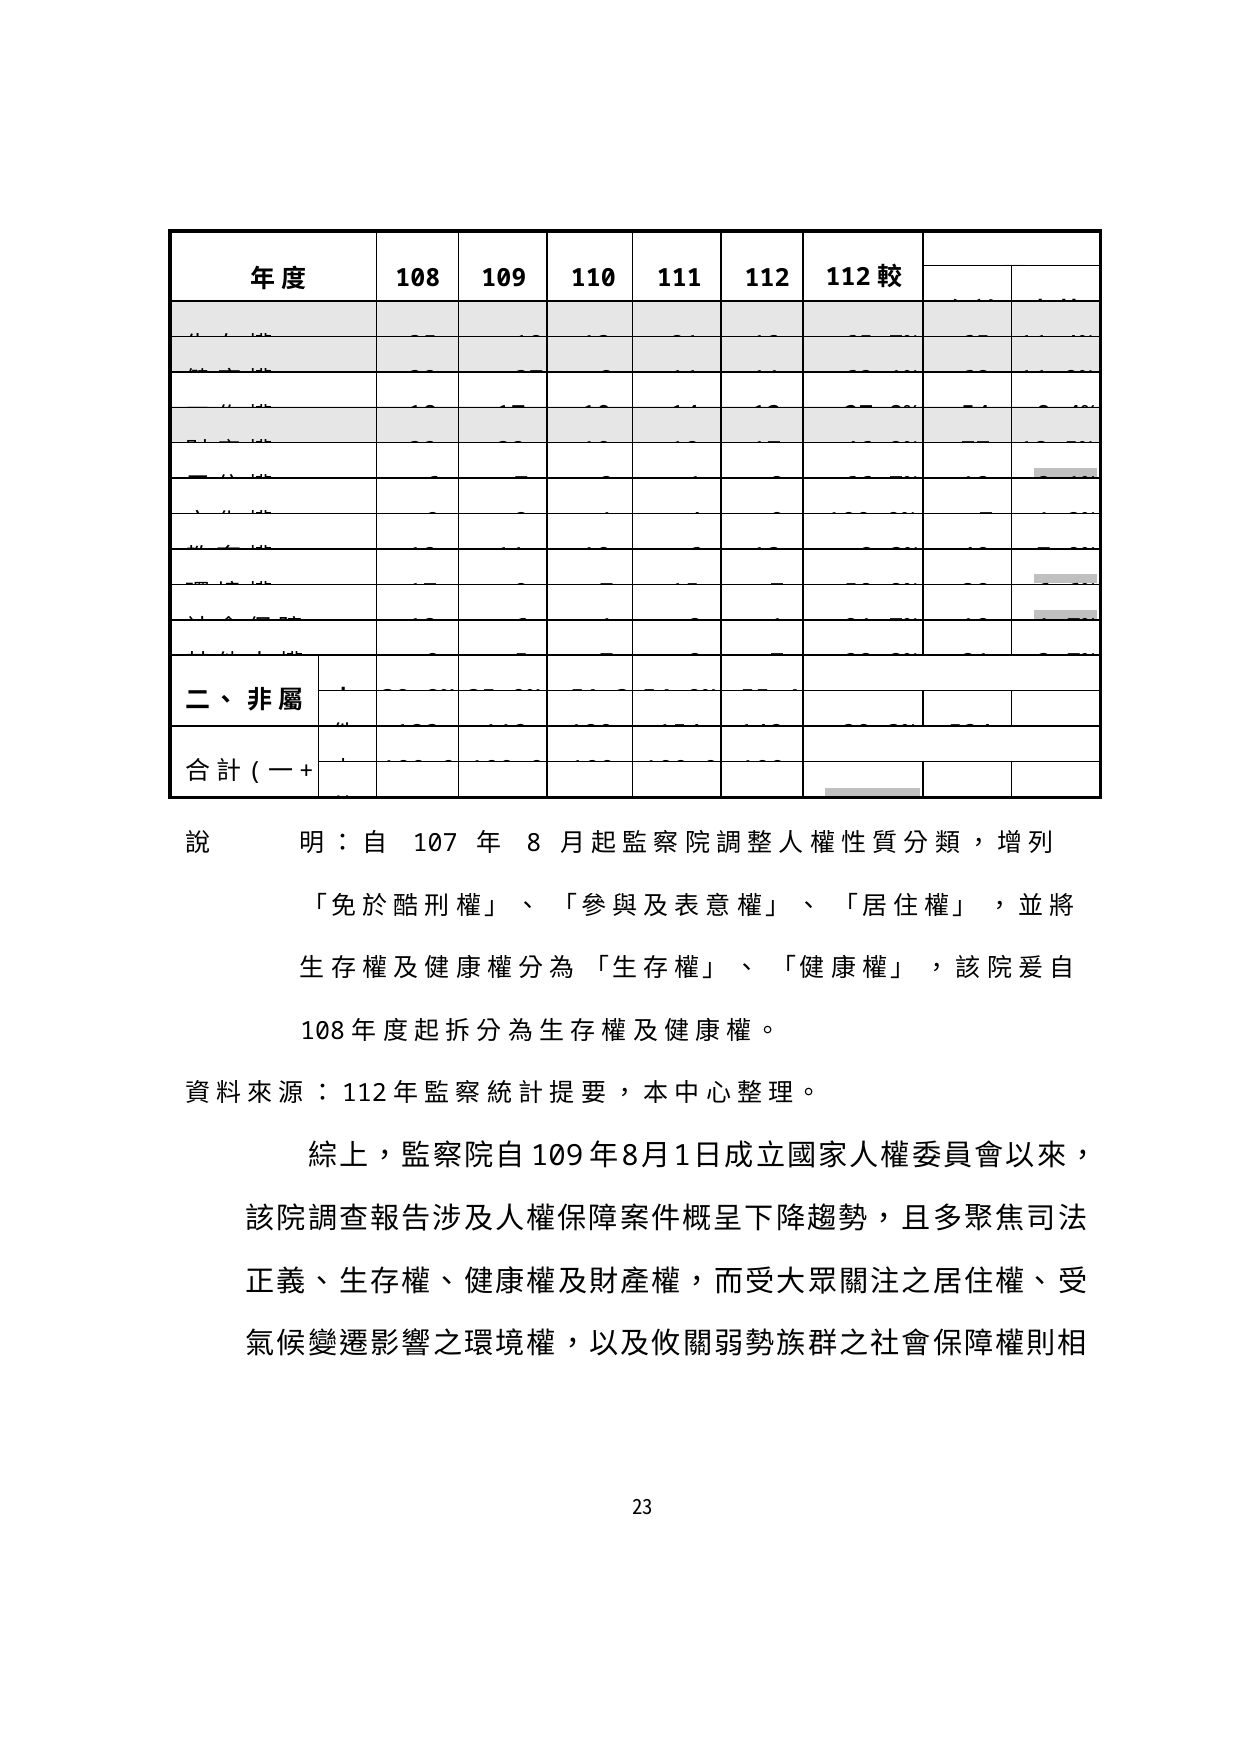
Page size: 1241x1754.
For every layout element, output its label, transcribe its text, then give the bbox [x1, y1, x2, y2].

table_cell 10 [548, 408, 632, 442]
text 資料來源：112年監察統計提要，本中心整理。 [167, 1049, 1088, 1112]
table_cell 2 [633, 621, 720, 654]
table_cell 7 [548, 550, 632, 583]
table_cell -22.2% [804, 621, 922, 654]
table_cell 健康權 [172, 337, 376, 371]
table_cell 68 [924, 337, 1011, 371]
table_cell 1,106 [924, 762, 1011, 796]
table_cell 6.6% [1012, 550, 1099, 583]
table_cell 1.2% [1012, 479, 1099, 513]
table_cell 12 [722, 302, 802, 336]
table_cell 17 [722, 408, 802, 442]
table_cell 29 [377, 337, 458, 371]
table_cell 12 [924, 443, 1011, 477]
table_cell 14 [633, 373, 720, 406]
table_cell 9.4% [1012, 373, 1099, 406]
table_cell 32 [377, 408, 458, 442]
table_cell 2 [722, 443, 802, 477]
table_header 108 [377, 233, 458, 300]
table_cell 65 [924, 302, 1011, 336]
table_cell -46.9% [804, 408, 922, 442]
table_cell 7 [548, 621, 632, 654]
text 綜上，監察院自109年8月1日成立國家人權委員會以來，該院調查報告涉及人權保障案件概呈下降趨勢，且多聚焦司法正義、生存權、健康權及財產權，而受大眾關注之居住權、受氣候變遷影響之環境權，以及攸關弱勢族群之社會保障權則相對偏低，由於該院成立國家人權委員會，對酷刑、侵害人權及各形式歧視案件有法定調查之責，爰允宜審慎評估國內人權保護現況，加強調查各類人權受侵害或受歧視情形，俾強化人權保障功能。 [241, 1112, 1088, 1362]
table_cell 1.7% [1012, 585, 1099, 619]
table_cell 9 [377, 479, 458, 513]
table_cell 51.3% [548, 656, 632, 690]
table_cell 11 [722, 337, 802, 371]
table_cell 7.0% [1012, 514, 1099, 548]
table_cell 13 [722, 373, 802, 406]
table_cell 35 [377, 302, 458, 336]
table_cell 13 [548, 302, 632, 336]
table_cell 6 [459, 585, 546, 619]
table_cell 12 [377, 514, 458, 548]
table_cell -65.7% [804, 302, 922, 336]
table_cell 18 [377, 373, 458, 406]
table_cell 15 [633, 550, 720, 583]
table_header 112較108減幅 [804, 233, 922, 300]
table_cell 1 [548, 479, 632, 513]
table_cell 財產權 [172, 408, 376, 442]
table_cell 112 [459, 691, 546, 725]
table_cell 18 [633, 408, 720, 442]
table_cell 9 [459, 550, 546, 583]
table_cell 120 [548, 691, 632, 725]
table_cell 100.0% [722, 727, 802, 761]
table_header 年度 [172, 233, 376, 300]
table_cell -62.1% [804, 337, 922, 371]
table_cell 234 [548, 762, 632, 796]
table_cell 399 [377, 762, 458, 796]
table_cell 19 [459, 302, 546, 336]
table_cell 77 [924, 408, 1011, 442]
table_cell 9 [548, 337, 632, 371]
table_cell 100.0% [459, 727, 546, 761]
table_cell 9 [377, 621, 458, 654]
table_cell -91.7% [804, 585, 922, 619]
table_cell 17 [377, 550, 458, 583]
table_cell 38 [924, 550, 1011, 583]
table_cell 320 [459, 762, 546, 796]
table_cell 1 [548, 585, 632, 619]
table_cell 20.3% [804, 691, 922, 725]
table_cell 0 [722, 479, 802, 513]
table_header 109至112 [924, 233, 1099, 265]
table_cell 7 [924, 479, 1011, 513]
table_cell 工作權 [172, 373, 376, 406]
table_cell 55.4% [722, 656, 802, 690]
table_cell 1 [722, 585, 802, 619]
table_cell -27.8% [804, 373, 922, 406]
table_cell 54.0% [633, 656, 720, 690]
table_cell 123 [377, 691, 458, 725]
table_cell 占比 [1012, 266, 1099, 300]
table_cell 7 [459, 443, 546, 477]
table_cell 1 [633, 443, 720, 477]
table_cell 11.9% [1012, 337, 1099, 371]
table_cell 10 [924, 585, 1011, 619]
table_cell -33.1% [804, 762, 922, 796]
table_cell [1012, 762, 1099, 796]
table_cell [1012, 691, 1099, 725]
table_header 109 [459, 233, 546, 300]
text 說 明：自 107 年 8 月起監察院調整人權性質分類，增列「免於酷刑權」、「參與及表意權」、「居住權」，並將生存權及健康權分為「生存權」、「健康權」，該院爰自108年度起拆分為生存權及健康權。 [167, 799, 1088, 1049]
table_cell 11.4% [1012, 302, 1099, 336]
table_cell 13 [722, 514, 802, 548]
table_cell [804, 656, 1099, 690]
table_cell 4 [633, 479, 720, 513]
table_cell 54 [924, 373, 1011, 406]
table_cell 32 [459, 408, 546, 442]
table_cell 占比 [319, 656, 376, 690]
table_cell 37 [459, 337, 546, 371]
table_cell 12 [377, 585, 458, 619]
table_cell 2 [459, 479, 546, 513]
table_header 111 [633, 233, 720, 300]
table_cell 其他人權 [172, 621, 376, 654]
table_cell 合計 [924, 266, 1011, 300]
table_cell 8.3% [804, 514, 922, 548]
table_cell -66.7% [804, 443, 922, 477]
table_cell 17 [459, 373, 546, 406]
table_cell 100.0% [548, 727, 632, 761]
table_cell 2.1% [1012, 443, 1099, 477]
table_cell 10 [548, 373, 632, 406]
table_cell 285 [633, 762, 720, 796]
table_cell 占比 [319, 727, 376, 761]
table_cell 40 [924, 514, 1011, 548]
table_cell 21 [633, 302, 720, 336]
table_cell 7 [722, 621, 802, 654]
table_cell 21 [924, 621, 1011, 654]
table_cell 環境權 [172, 550, 376, 583]
table_header 112 [722, 233, 802, 300]
table_cell 5 [459, 621, 546, 654]
table_cell 2 [548, 443, 632, 477]
table_cell 生存權 [172, 302, 376, 336]
table_cell 100.0% [377, 727, 458, 761]
table_cell 7 [722, 550, 802, 583]
table_cell 合計(一+二) [172, 727, 318, 796]
table_cell 267 [722, 762, 802, 796]
table_cell 11 [633, 337, 720, 371]
table_cell 11 [459, 514, 546, 548]
table_cell 件數 [319, 691, 376, 725]
table_cell -100.0% [804, 479, 922, 513]
table_cell 534 [924, 691, 1011, 725]
table_cell 13.5% [1012, 408, 1099, 442]
table_cell 148 [722, 691, 802, 725]
table_cell -58.8% [804, 550, 922, 583]
table_cell 教育權 [172, 514, 376, 548]
table_header 110 [548, 233, 632, 300]
table_cell 2 [633, 585, 720, 619]
table_cell 10 [548, 514, 632, 548]
table_cell [804, 727, 1099, 761]
table_cell 3.7% [1012, 621, 1099, 654]
table_cell 154 [633, 691, 720, 725]
table_cell 二、非屬人權保障案件 [172, 656, 318, 725]
table_cell 文化權 [172, 479, 376, 513]
table_cell 100.0% [633, 727, 720, 761]
table_cell 居住權 [172, 443, 376, 477]
table_cell 件數 [319, 762, 376, 796]
table_cell 30.8% [377, 656, 458, 690]
table_cell 35.0% [459, 656, 546, 690]
table_cell 6 [633, 514, 720, 548]
table_cell 6 [377, 443, 458, 477]
table_cell 社會保障 [172, 585, 376, 619]
